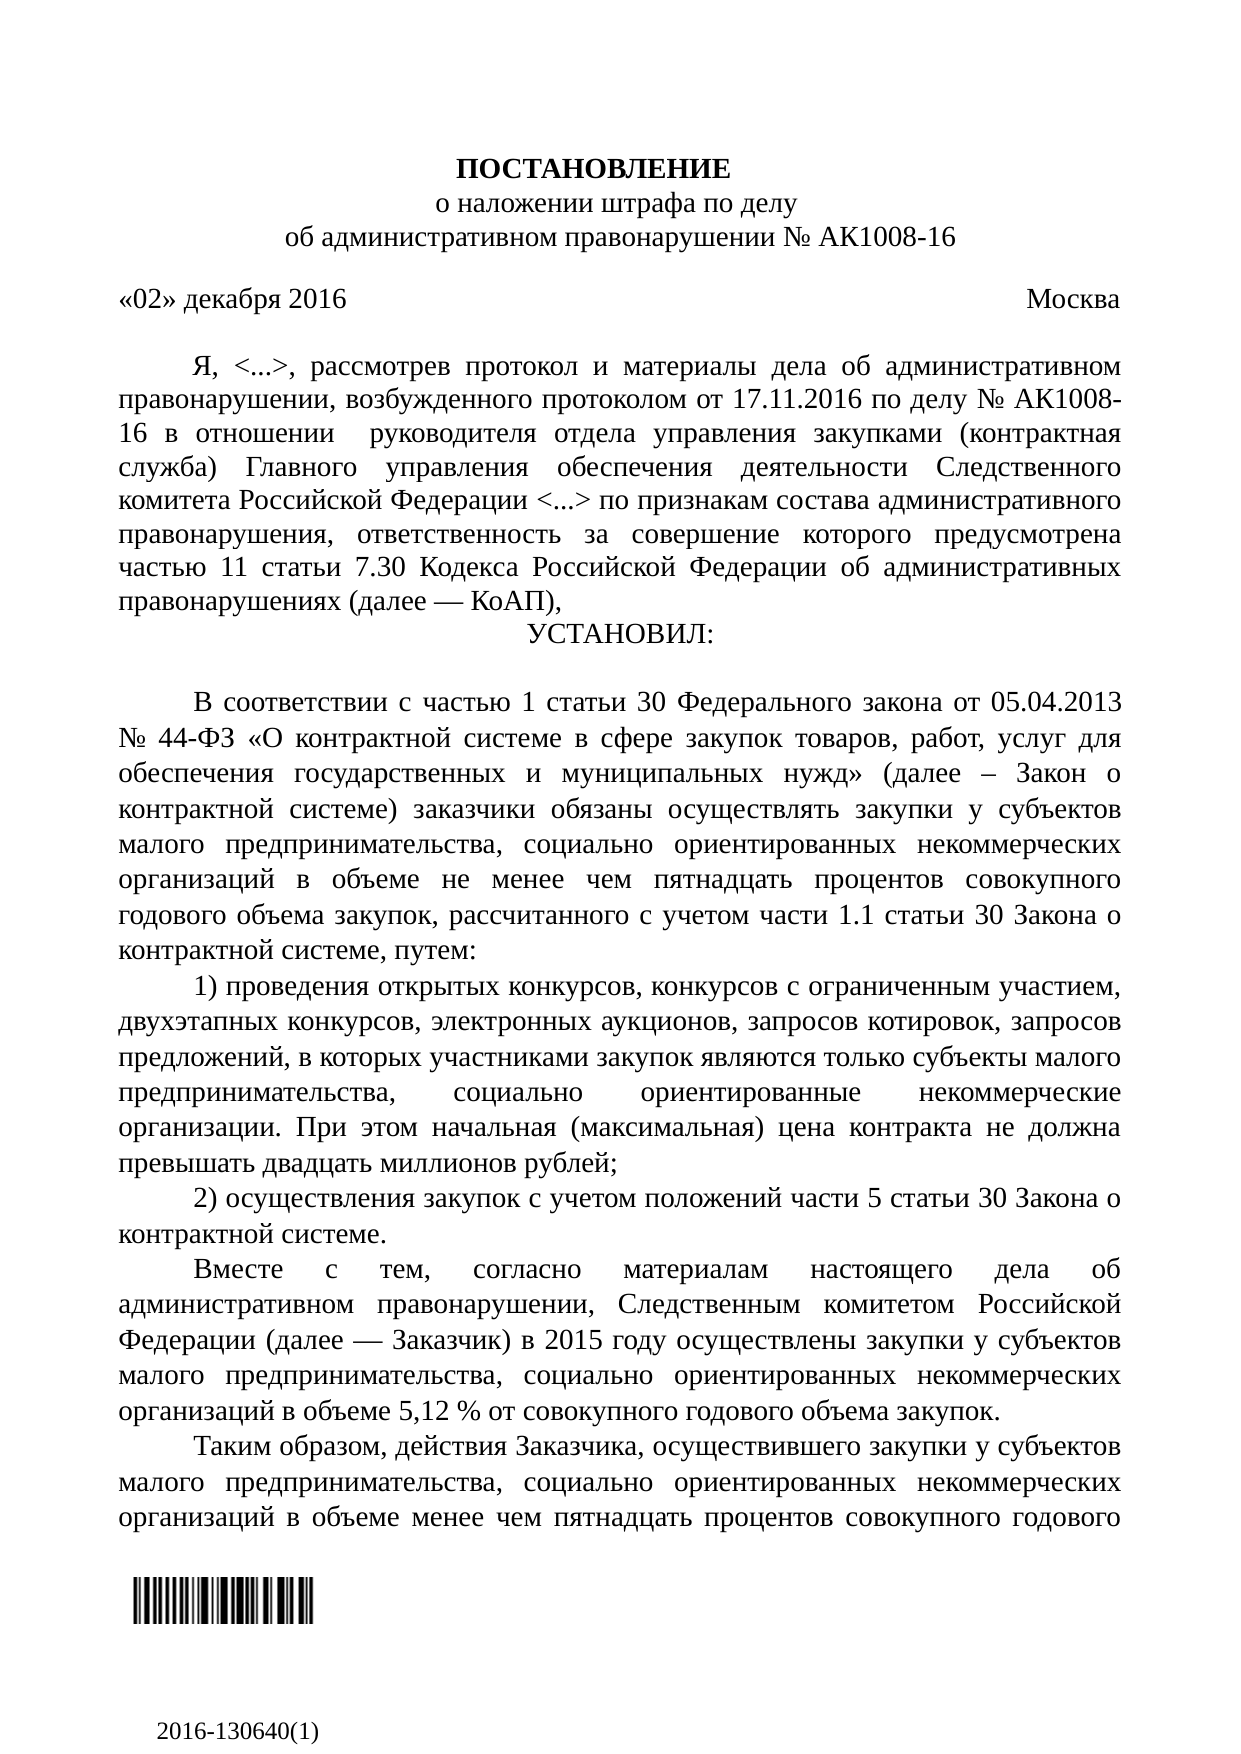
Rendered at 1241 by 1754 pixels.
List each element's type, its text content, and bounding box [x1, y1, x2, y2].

text Таким образом, действия Заказчика, осуществившего закупки у субъектов малого предпринимательства, социально ориентированных некоммерческих организаций в объеме менее чем пятнадцать процентов совокупного годового [118, 1427, 1122, 1533]
text Вместе с тем, согласно материалам настоящего дела об административном правонарушении, Следственным комитетом Российской Федерации (далее — Заказчик) в 2015 году осуществлены закупки у субъектов малого предпринимательства, социально ориентированных некоммерческих организаций в объеме 5,12 % от совокупного годового объема закупок. [118, 1250, 1122, 1427]
text УСТАНОВИЛ: [118, 616, 1122, 650]
picture [118, 1577, 331, 1624]
text В соответствии с частью 1 статьи 30 Федерального закона от 05.04.2013 № 44-ФЗ «О контрактной системе в сфере закупок товаров, работ, услуг для обеспечения государственных и муниципальных нужд» (далее – Закон о контрактной системе) заказчики обязаны осуществлять закупки у субъектов малого предпринимательства, социально ориентированных некоммерческих организаций в объеме не менее чем пятнадцать процентов совокупного годового объема закупок, рассчитанного с учетом части 1.1 статьи 30 Закона о контрактной системе, путем: [118, 683, 1122, 967]
text 1) проведения открытых конкурсов, конкурсов с ограниченным участием, двухэтапных конкурсов, электронных аукционов, запросов котировок, запросов предложений, в которых участниками закупок являются только субъекты малого предпринимательства, социально ориентированные некоммерческие организации. При этом начальная (максимальная) цена контракта не должна превышать двадцать миллионов рублей; [118, 967, 1122, 1179]
text об административном правонарушении № АК1008-16 [118, 219, 1122, 252]
text 2) осуществления закупок с учетом положений части 5 статьи 30 Закона о контрактной системе. [118, 1179, 1122, 1250]
text ПОСТАНОВЛЕНИЕ [117, 152, 1078, 185]
text о наложении штрафа по делу [118, 185, 1122, 219]
text «02» декабря 2016 Москва [118, 281, 1122, 314]
text Я, <...>, рассмотрев протокол и материалы дела об административном правонарушении, возбужденного протоколом от 17.11.2016 по делу № АК1008-16 в отношении руководителя отдела управления закупками (контрактная служба) Главного управления обеспечения деятельности Следственного комитета Российской Федерации <...> по признакам состава административного правонарушения, ответственность за совершение которого предусмотрена частью 11 статьи 7.30 Кодекса Российской Федерации об административных правонарушениях (далее — КоАП), [118, 348, 1122, 616]
